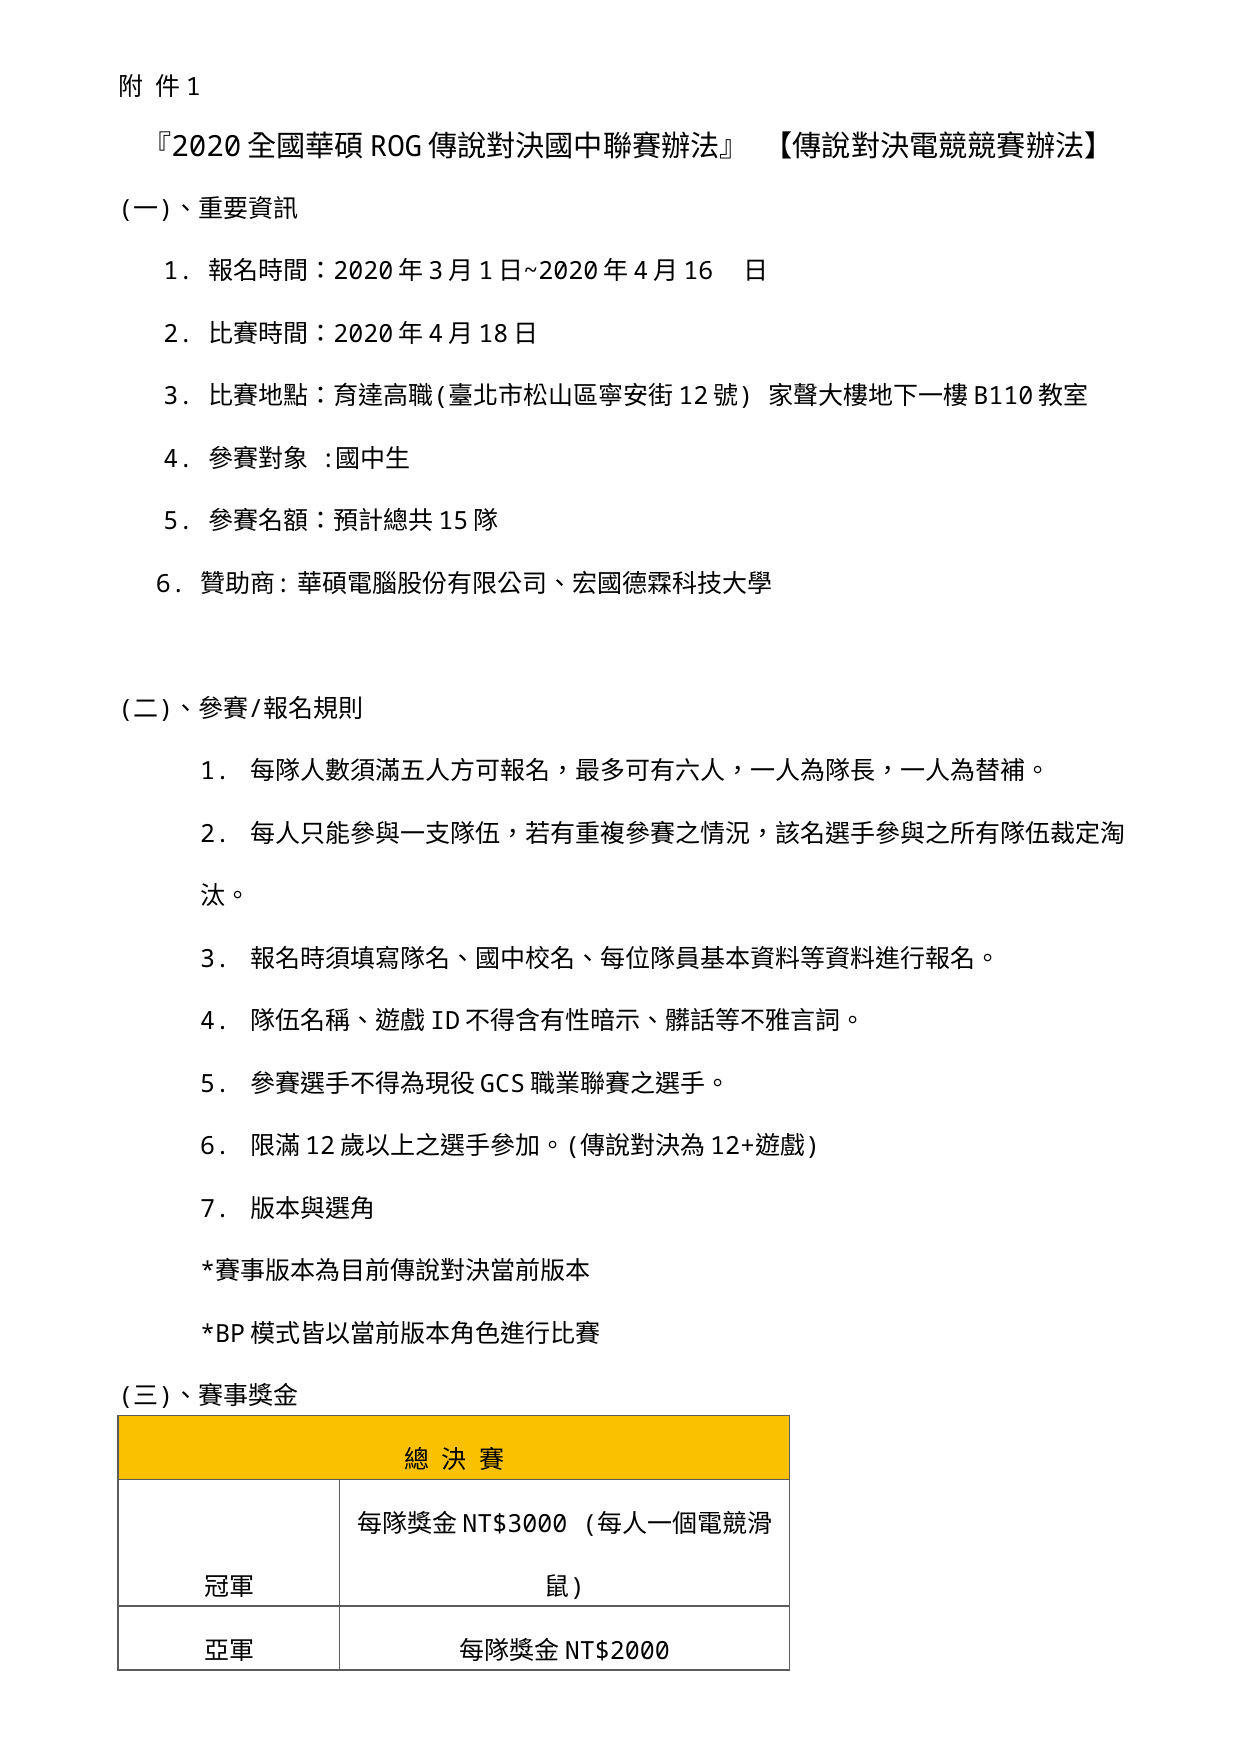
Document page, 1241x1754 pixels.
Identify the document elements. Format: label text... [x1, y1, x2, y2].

text (二)、參賽/報名規則 [118, 665, 1137, 727]
list 每人只能參與一支隊伍，若有重複參賽之情況，該名選手參與之所有隊伍裁定淘汰。 [200, 790, 1137, 915]
list 每隊人數須滿五人方可報名，最多可有六人，一人為隊長，一人為替補。 [200, 727, 1137, 790]
text 5. 參賽名額：預計總共15隊 6. 贊助商: 華碩電腦股份有限公司、宏國德霖科技大學 [118, 477, 1137, 602]
list 參賽選手不得為現役GCS職業聯賽之選手。 [200, 1040, 1137, 1102]
text (三)、賽事獎金 [118, 1352, 1137, 1415]
text (一)、重要資訊 [118, 165, 1137, 227]
text 『2020全國華碩ROG傳說對決國中聯賽辦法』 【傳說對決電競競賽辦法】 [118, 102, 1137, 165]
table_cell 每隊獎金NT$3000 (每人一個電競滑鼠) [340, 1480, 789, 1605]
list 限滿12歲以上之選手參加。(傳說對決為12+遊戲) [200, 1102, 1137, 1165]
text 1. 報名時間：2020年3月1日~2020年4月16 日 [118, 227, 1137, 290]
text 附 件1 [118, 66, 1137, 102]
text 4. 參賽對象 :國中生 [118, 415, 1137, 477]
table_cell 亞軍 [119, 1607, 339, 1669]
text 3. 比賽地點：育達高職(臺北市松山區寧安街12號) 家聲大樓地下一樓B110教室 [118, 352, 1137, 415]
table_cell 冠軍 [119, 1480, 339, 1605]
table_header 總 決 賽 [119, 1416, 789, 1479]
list 報名時須填寫隊名、國中校名、每位隊員基本資料等資料進行報名。 [200, 915, 1137, 977]
list 隊伍名稱、遊戲ID不得含有性暗示、髒話等不雅言詞。 [200, 977, 1137, 1040]
table_cell 每隊獎金NT$2000 [340, 1607, 789, 1669]
list 版本與選角 *賽事版本為目前傳說對決當前版本 *BP模式皆以當前版本角色進行比賽 [200, 1165, 1137, 1352]
text 2. 比賽時間：2020年4月18日 [118, 290, 1137, 352]
